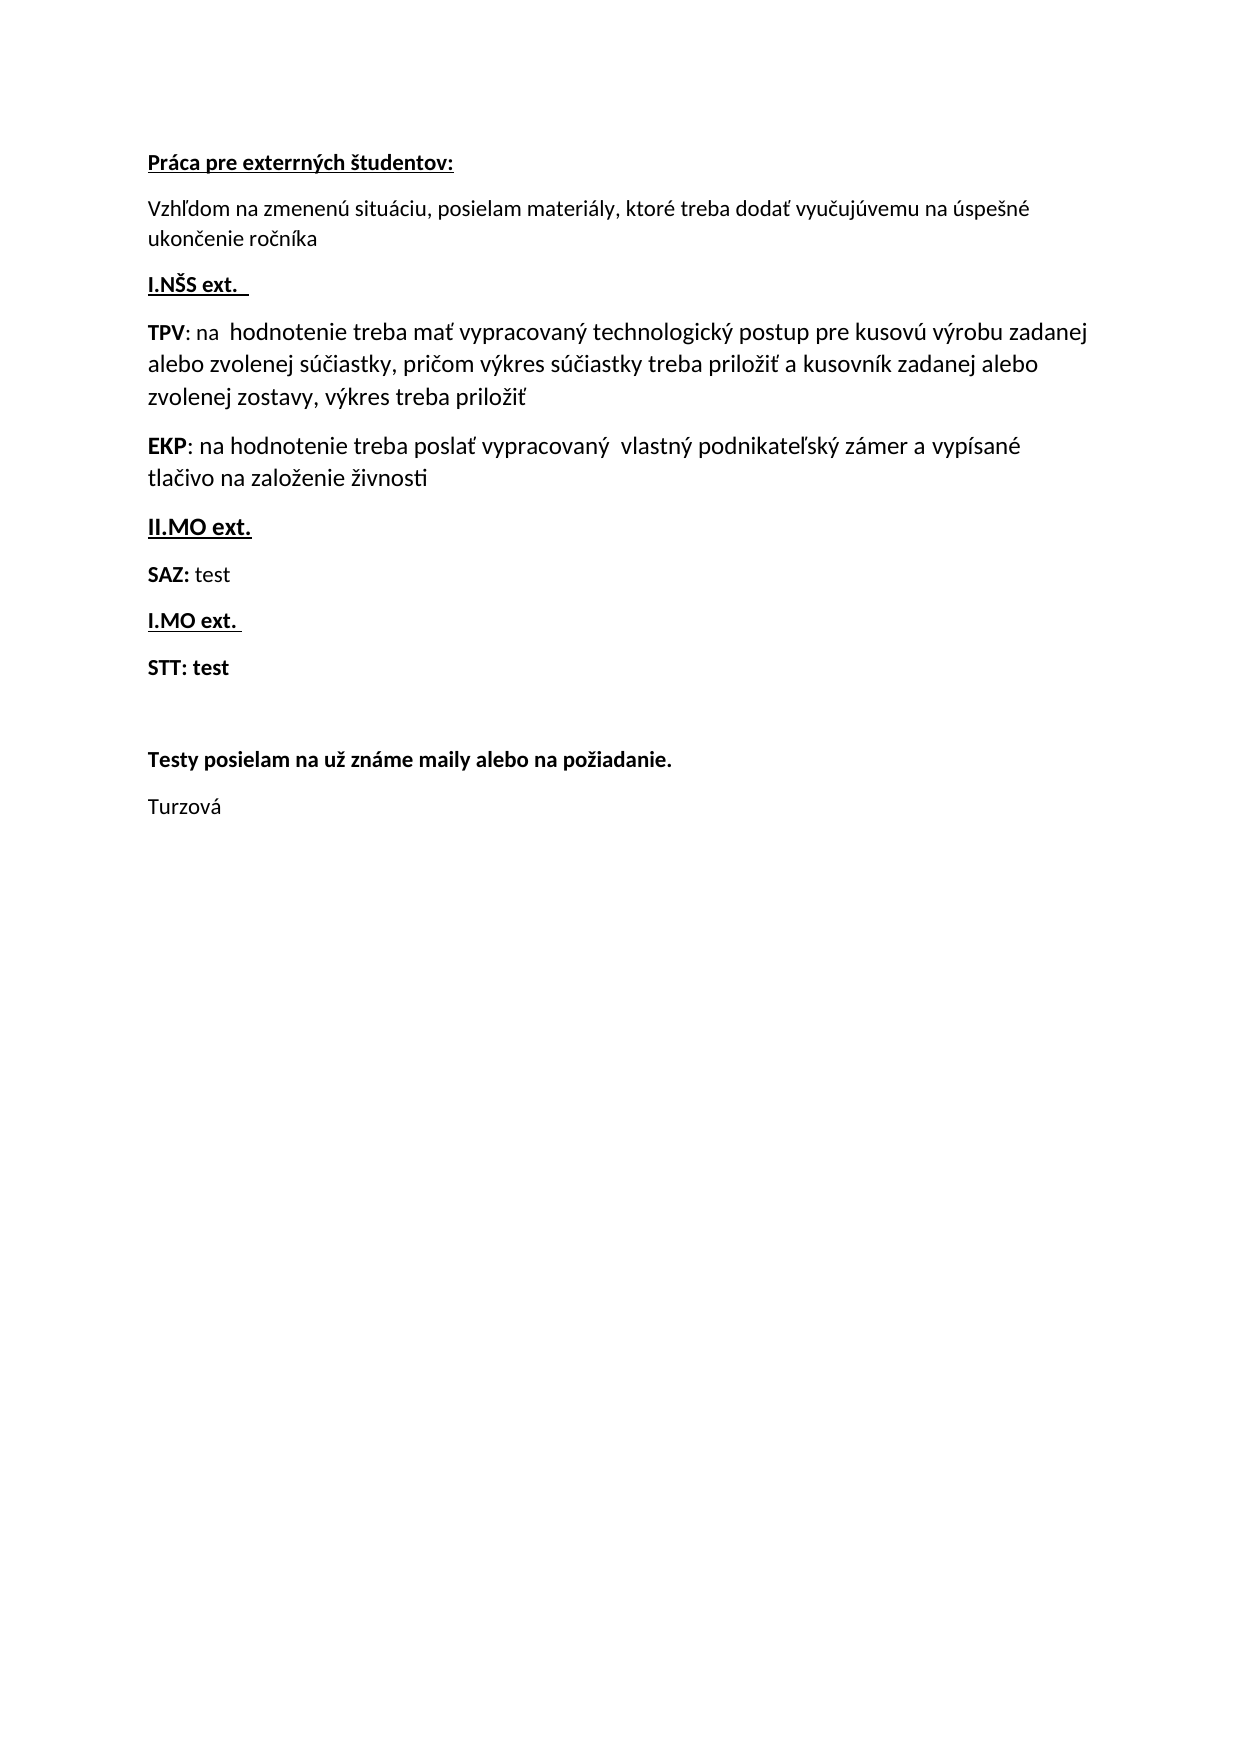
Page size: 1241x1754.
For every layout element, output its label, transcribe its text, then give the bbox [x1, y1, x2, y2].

text Práca pre exterrných študentov: [148, 148, 1093, 176]
text TPV: na hodnotenie treba mať vypracovaný technologický postup pre kusovú výrobu zadanej alebo zvolenej súčiastky, pričom výkres súčiastky treba priložiť a kusovník zadanej alebo zvolenej zostavy, výkres treba priložiť [148, 316, 1093, 411]
text I.NŠS ext. [148, 270, 1093, 298]
text Turzová [148, 792, 1093, 820]
text Testy posielam na už známe maily alebo na požiadanie. [148, 746, 1093, 773]
text SAZ: test [148, 560, 1093, 588]
text II.MO ext. [148, 511, 1093, 542]
text STT: test [148, 653, 1093, 681]
text EKP: na hodnotenie treba poslať vypracovaný vlastný podnikateľský zámer a vypísané tlačivo na založenie živnosti [148, 430, 1093, 493]
text I.MO ext. [148, 606, 1093, 634]
text Vzhľdom na zmenenú situáciu, posielam materiály, ktoré treba dodať vyučujúvemu na úspešné ukončenie ročníka [148, 194, 1093, 252]
